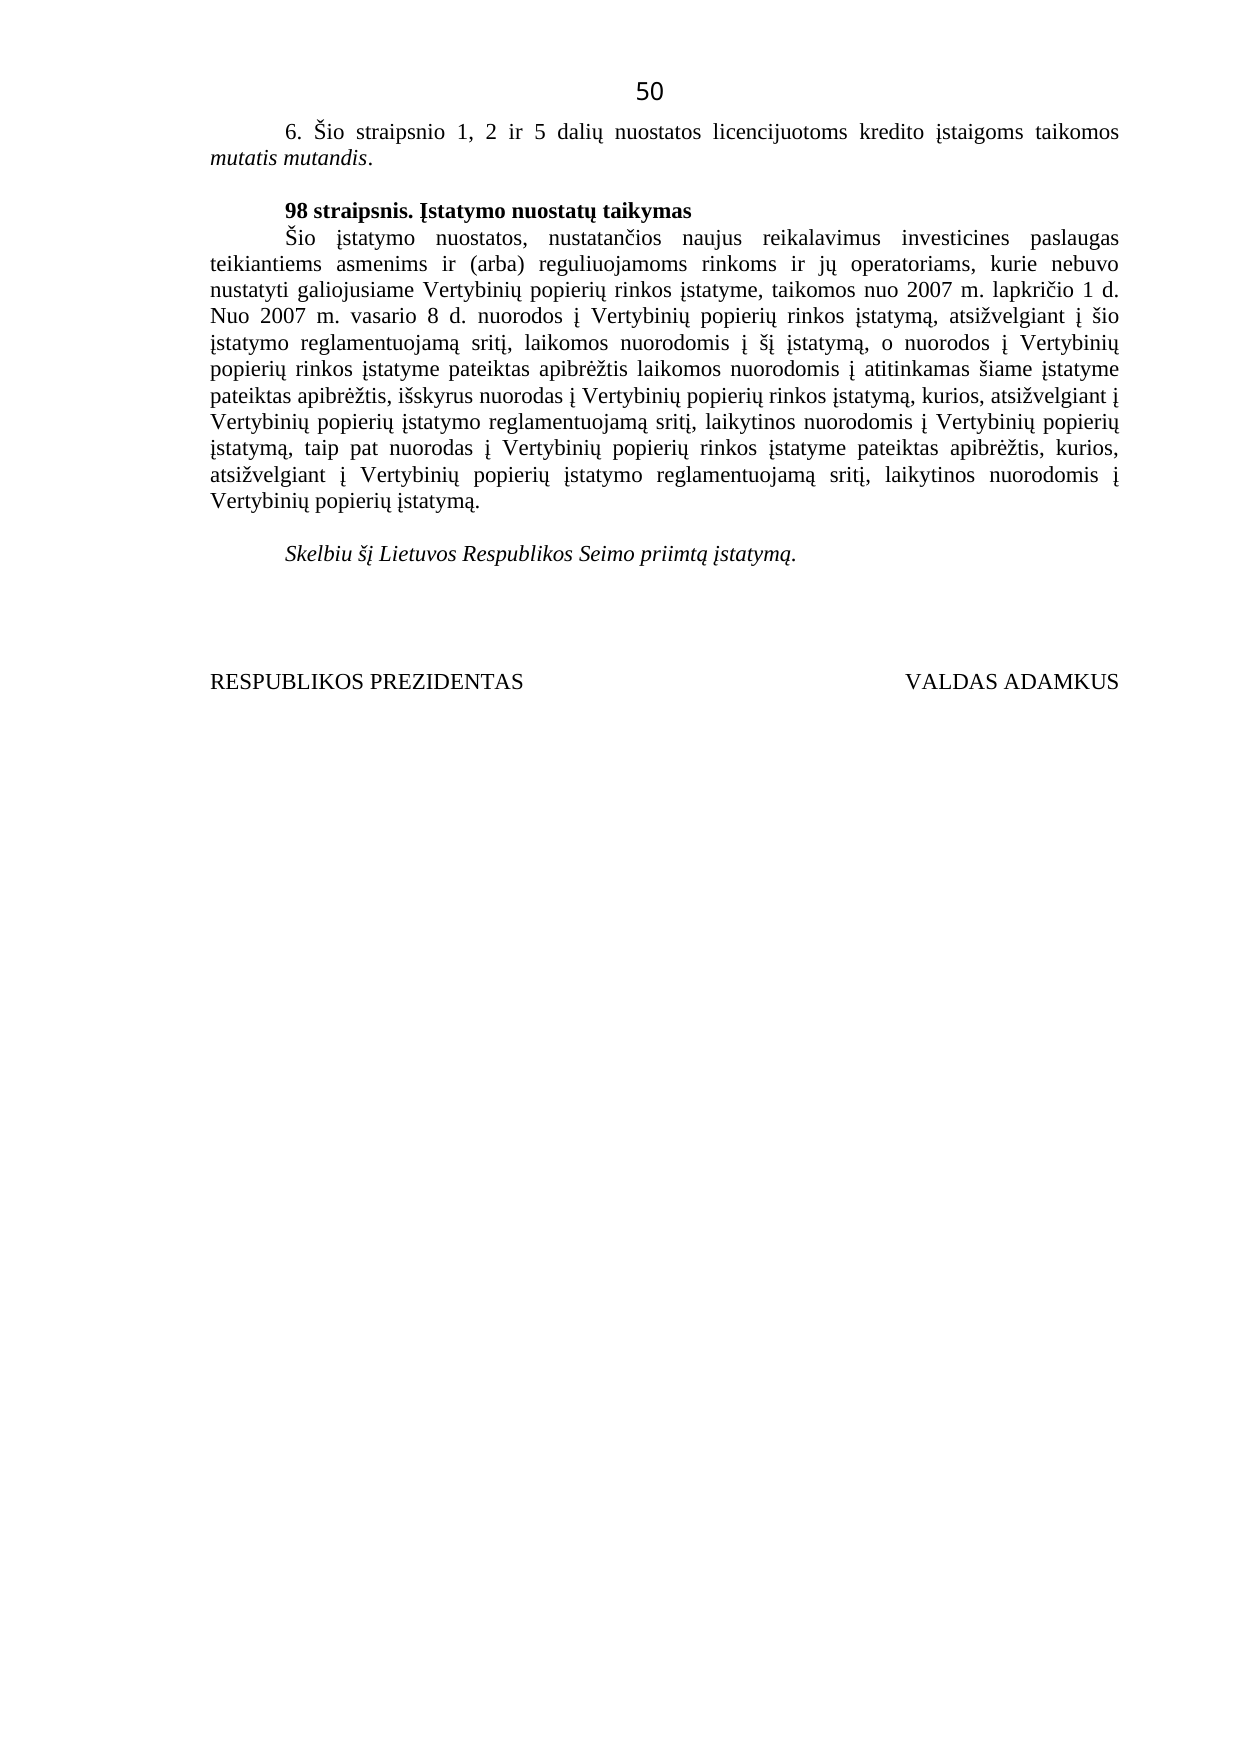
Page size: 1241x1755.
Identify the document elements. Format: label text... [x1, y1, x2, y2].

text 98 straipsnis. Įstatymo nuostatų taikymas [210, 197, 1120, 223]
text Skelbiu šį Lietuvos Respublikos Seimo priimtą įstatymą. [210, 540, 1120, 566]
text 6. Šio straipsnio 1, 2 ir 5 dalių nuostatos licencijuotoms kredito įstaigoms taikomos mutatis mutandis. [210, 118, 1120, 171]
text Šio įstatymo nuostatos, nustatančios naujus reikalavimus investicines paslaugas teikiantiems asmenims ir (arba) reguliuojamoms rinkoms ir jų operatoriams, kurie nebuvo nustatyti galiojusiame Vertybinių popierių rinkos įstatyme, taikomos nuo 2007 m. lapkričio 1 d. Nuo 2007 m. vasario 8 d. nuorodos į Vertybinių popierių rinkos įstatymą, atsižvelgiant į šio įstatymo reglamentuojamą sritį, laikomos nuorodomis į šį įstatymą, o nuorodos į Vertybinių popierių rinkos įstatyme pateiktas apibrėžtis laikomos nuorodomis į atitinkamas šiame įstatyme pateiktas apibrėžtis, išskyrus nuorodas į Vertybinių popierių rinkos įstatymą, kurios, atsižvelgiant į Vertybinių popierių įstatymo reglamentuojamą sritį, laikytinos nuorodomis į Vertybinių popierių įstatymą, taip pat nuorodas į Vertybinių popierių rinkos įstatyme pateiktas apibrėžtis, kurios, atsižvelgiant į Vertybinių popierių įstatymo reglamentuojamą sritį, laikytinos nuorodomis į Vertybinių popierių įstatymą. [210, 223, 1120, 513]
text RESPUBLIKOS PREZIDENTAS VALDAS ADAMKUS [210, 668, 1120, 695]
